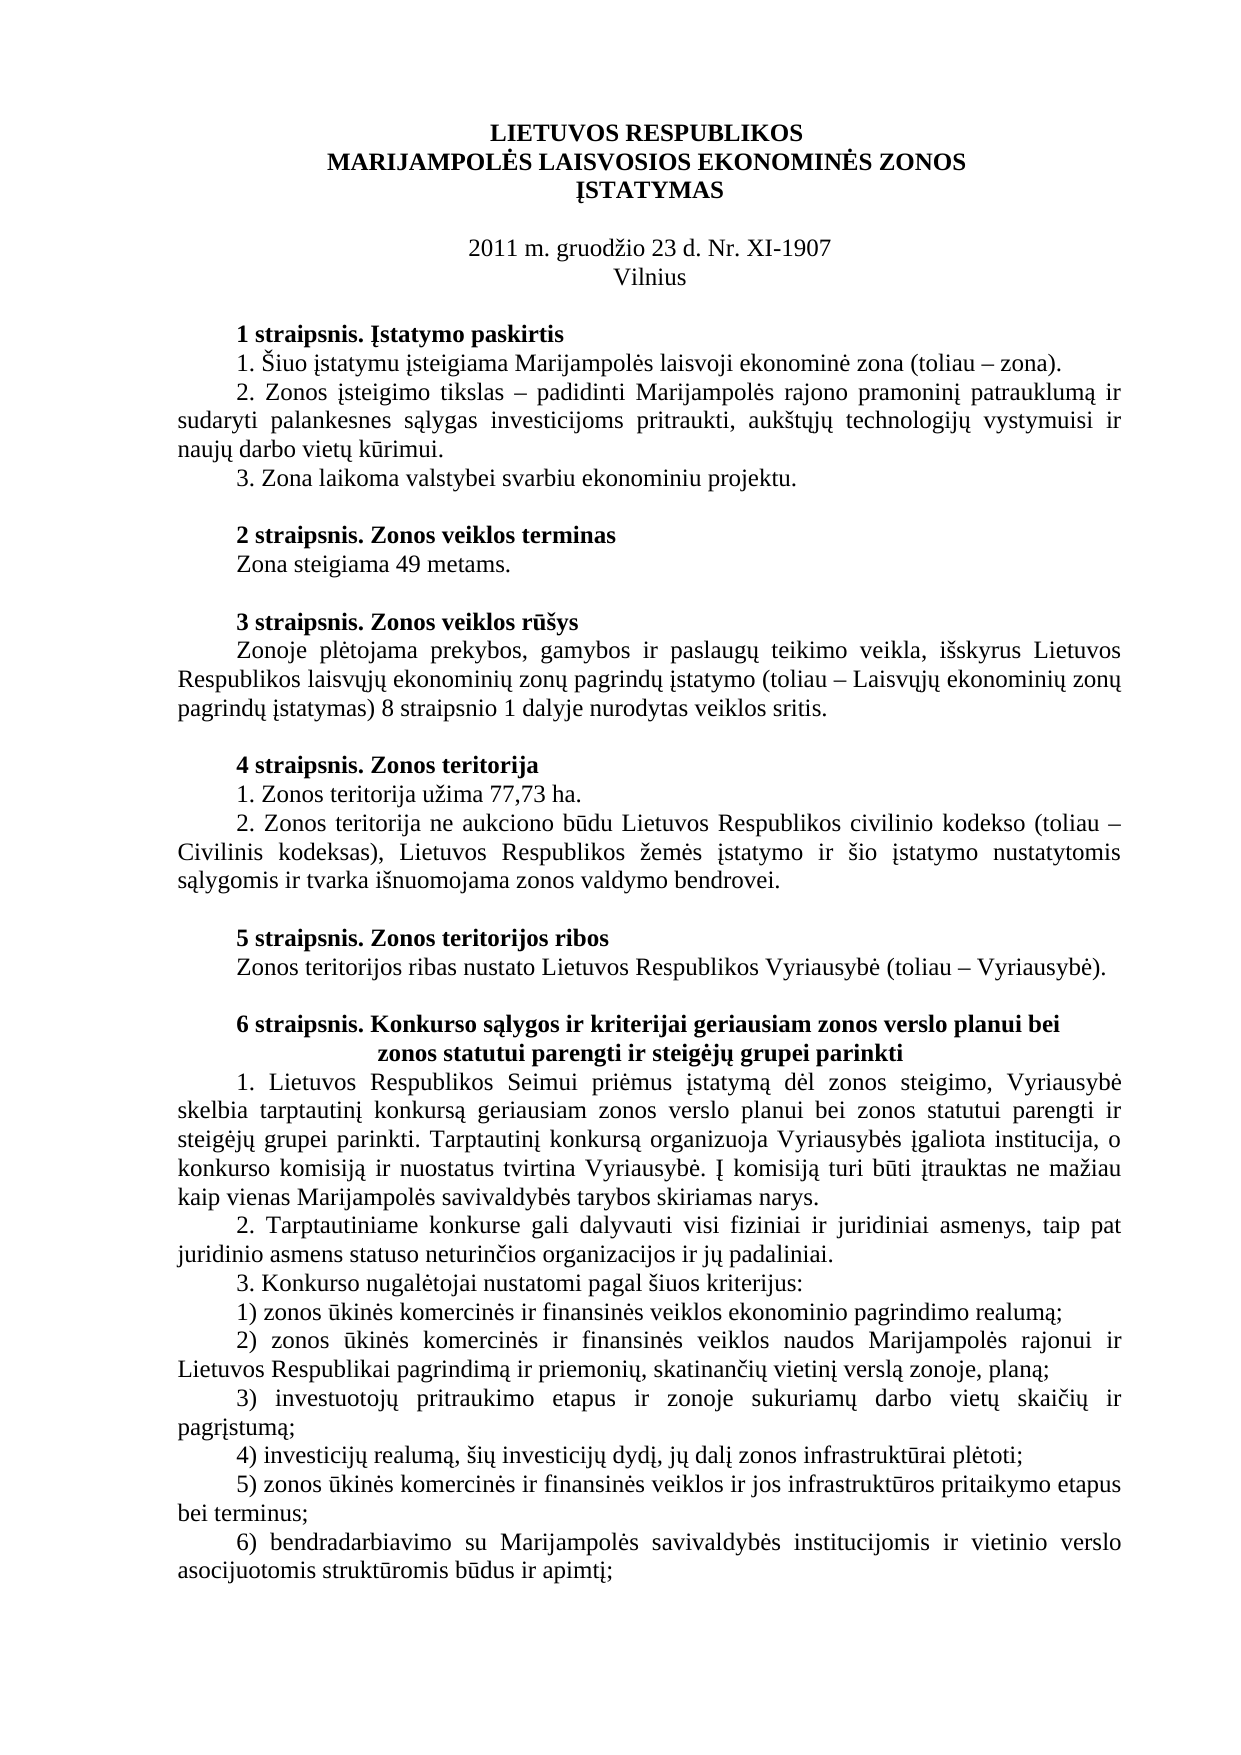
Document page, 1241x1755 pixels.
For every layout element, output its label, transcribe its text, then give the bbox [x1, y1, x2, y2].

text 1) zonos ūkinės komercinės ir finansinės veiklos ekonominio pagrindimo realumą; [177, 1297, 1122, 1326]
text 1. Šiuo įstatymu įsteigiama Marijampolės laisvoji ekonominė zona (toliau – zona). [177, 348, 1122, 377]
text 1. Lietuvos Respublikos Seimui priėmus įstatymą dėl zonos steigimo, Vyriausybė skelbia tarptautinį konkursą geriausiam zonos verslo planui bei zonos statutui parengti ir steigėjų grupei parinkti. Tarptautinį konkursą organizuoja Vyriausybės įgaliota institucija, o konkurso komisiją ir nuostatus tvirtina Vyriausybė. Į komisiją turi būti įtrauktas ne mažiau kaip vienas Marijampolės savivaldybės tarybos skiriamas narys. [177, 1067, 1122, 1211]
text Zona steigiama 49 metams. [177, 549, 1122, 578]
text Vilnius [177, 262, 1122, 291]
text 2011 m. gruodžio 23 d. Nr. XI-1907 [177, 233, 1122, 262]
text 1. Zonos teritorija užima 77,73 ha. [177, 779, 1122, 808]
text Zonoje plėtojama prekybos, gamybos ir paslaugų teikimo veikla, išskyrus Lietuvos Respublikos laisvųjų ekonominių zonų pagrindų įstatymo (toliau – Laisvųjų ekonominių zonų pagrindų įstatymas) 8 straipsnio 1 dalyje nurodytas veiklos sritis. [177, 636, 1122, 722]
text 1 straipsnis. Įstatymo paskirtis [177, 319, 1122, 348]
text 4) investicijų realumą, šių investicijų dydį, jų dalį zonos infrastruktūrai plėtoti; [177, 1441, 1122, 1469]
text 6) bendradarbiavimo su Marijampolės savivaldybės institucijomis ir vietinio verslo asocijuotomis struktūromis būdus ir apimtį; [177, 1527, 1122, 1584]
text 3 straipsnis. Zonos veiklos rūšys [177, 607, 1122, 636]
text 2) zonos ūkinės komercinės ir finansinės veiklos naudos Marijampolės rajonui ir Lietuvos Respublikai pagrindimą ir priemonių, skatinančių vietinį verslą zonoje, planą; [177, 1326, 1122, 1383]
text 4 straipsnis. Zonos teritorija [177, 751, 1122, 779]
text 2. Tarptautiniame konkurse gali dalyvauti visi fiziniai ir juridiniai asmenys, taip pat juridinio asmens statuso neturinčios organizacijos ir jų padaliniai. [177, 1211, 1122, 1268]
text 5 straipsnis. Zonos teritorijos ribos [177, 923, 1122, 952]
text 6 straipsnis. Konkurso sąlygos ir kriterijai geriausiam zonos verslo planui bei zonos statutui parengti ir steigėjų grupei parinkti [236, 1009, 1122, 1067]
text 2. Zonos teritorija ne aukciono būdu Lietuvos Respublikos civilinio kodekso (toliau – Civilinis kodeksas), Lietuvos Respublikos žemės įstatymo ir šio įstatymo nustatytomis sąlygomis ir tvarka išnuomojama zonos valdymo bendrovei. [177, 808, 1122, 894]
text LIETUVOS RESPUBLIKOS MARIJAMPOLĖS LAISVOSIOS EKONOMINĖS ZONOS ĮSTATYMAS [177, 118, 1122, 204]
text 3) investuotojų pritraukimo etapus ir zonoje sukuriamų darbo vietų skaičių ir pagrįstumą; [177, 1383, 1122, 1441]
text 5) zonos ūkinės komercinės ir finansinės veiklos ir jos infrastruktūros pritaikymo etapus bei terminus; [177, 1469, 1122, 1527]
text 3. Zona laikoma valstybei svarbiu ekonominiu projektu. [177, 463, 1122, 492]
text 2 straipsnis. Zonos veiklos terminas [177, 521, 1122, 549]
text Zonos teritorijos ribas nustato Lietuvos Respublikos Vyriausybė (toliau – Vyriausybė). [177, 952, 1122, 981]
text 2. Zonos įsteigimo tikslas – padidinti Marijampolės rajono pramoninį patrauklumą ir sudaryti palankesnes sąlygas investicijoms pritraukti, aukštųjų technologijų vystymuisi ir naujų darbo vietų kūrimui. [177, 377, 1122, 463]
text 3. Konkurso nugalėtojai nustatomi pagal šiuos kriterijus: [177, 1268, 1122, 1297]
